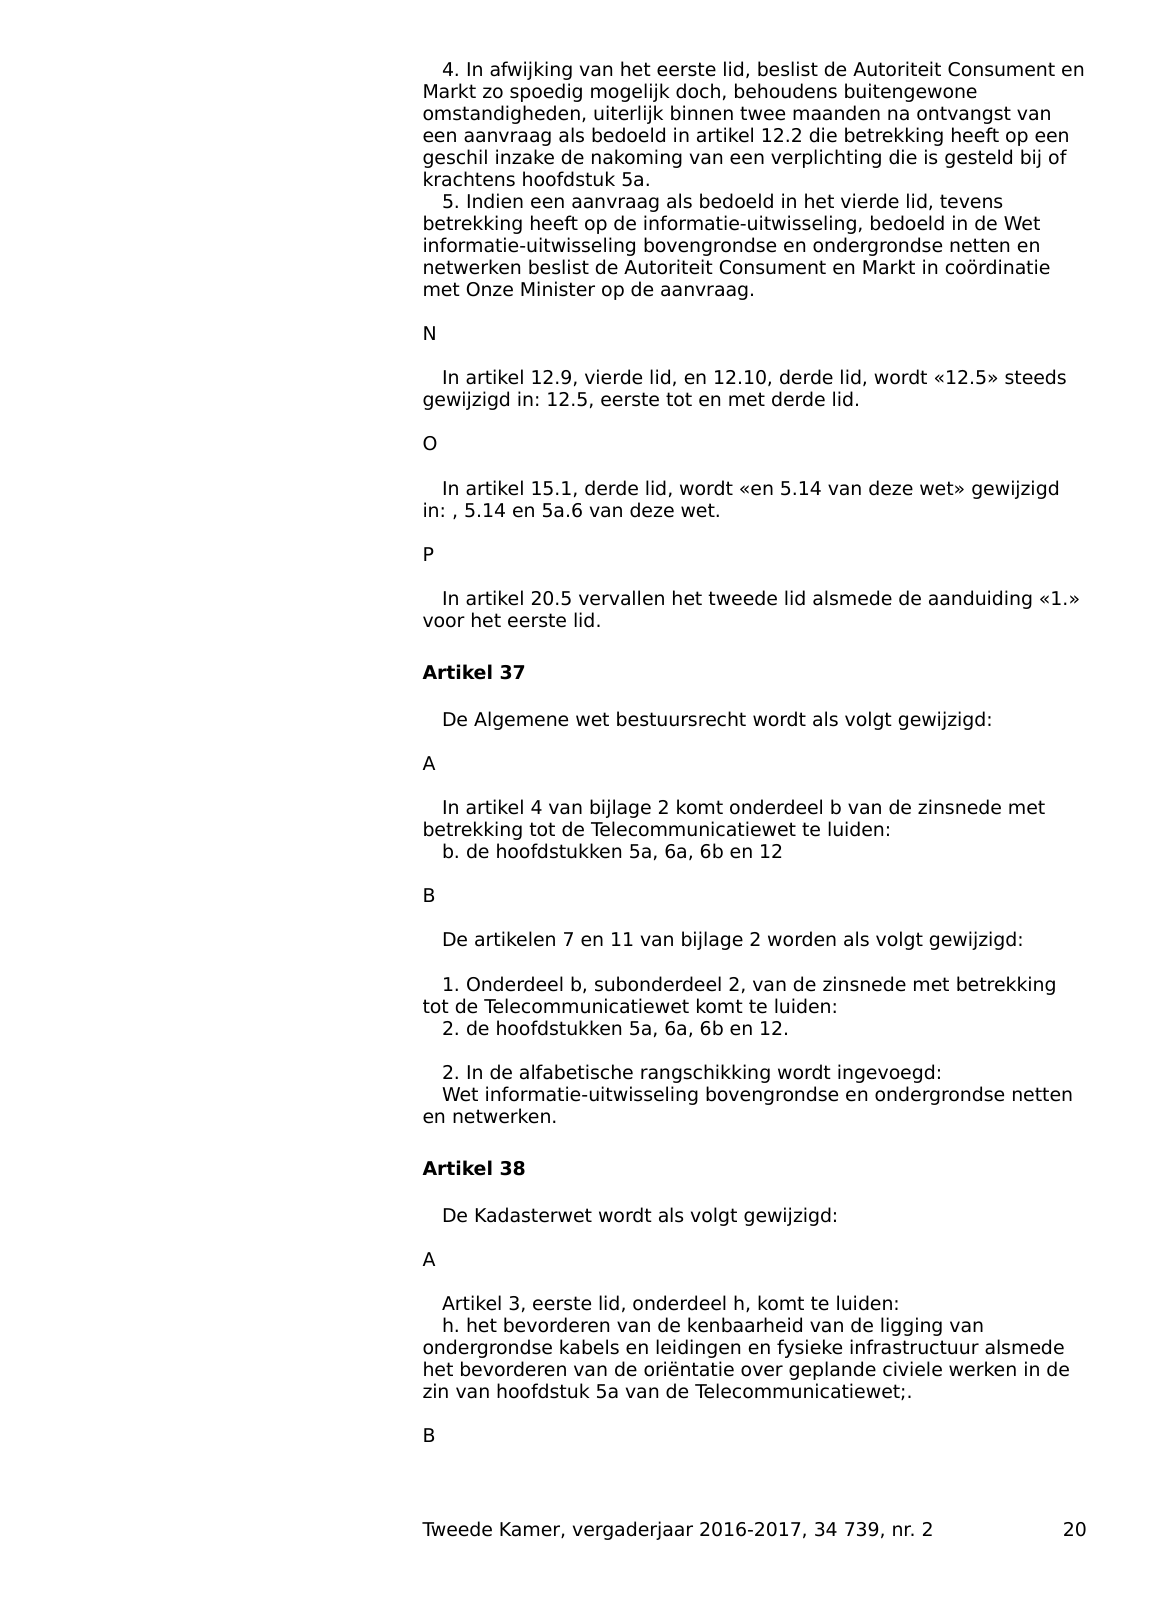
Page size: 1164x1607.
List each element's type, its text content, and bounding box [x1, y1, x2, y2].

text De Kadasterwet wordt als volgt gewijzigd: [422, 1204, 1087, 1227]
text N [422, 323, 1087, 345]
text h. het bevorderen van de kenbaarheid van de ligging van ondergrondse kabels en leidingen en fysieke infrastructuur alsmede het bevorderen van de oriëntatie over geplande civiele werken in de zin van hoofdstuk 5a van de Telecommunicatiewet;. [422, 1315, 1087, 1403]
text De artikelen 7 en 11 van bijlage 2 worden als volgt gewijzigd: [422, 929, 1087, 951]
text Wet informatie-uitwisseling bovengrondse en ondergrondse netten en netwerken. [422, 1084, 1087, 1128]
text In artikel 20.5 vervallen het tweede lid alsmede de aanduiding «1.» voor het eerste lid. [422, 588, 1087, 632]
text 2. de hoofdstukken 5a, 6a, 6b en 12. [422, 1017, 1087, 1039]
text In artikel 4 van bijlage 2 komt onderdeel b van de zinsnede met betrekking tot de Telecommunicatiewet te luiden: [422, 797, 1087, 841]
text 1. Onderdeel b, subonderdeel 2, van de zinsnede met betrekking tot de Telecommunicatiewet komt te luiden: [422, 973, 1087, 1017]
subtitle Artikel 37 [422, 662, 1087, 684]
text B [422, 1425, 1087, 1447]
text O [422, 433, 1087, 455]
text Artikel 3, eerste lid, onderdeel h, komt te luiden: [422, 1293, 1087, 1315]
text In artikel 15.1, derde lid, wordt «en 5.14 van deze wet» gewijzigd in: , 5.14 en 5a.6 van deze wet. [422, 477, 1087, 521]
text A [422, 1249, 1087, 1271]
text P [422, 544, 1087, 566]
text b. de hoofdstukken 5a, 6a, 6b en 12 [422, 841, 1087, 863]
text A [422, 753, 1087, 775]
text B [422, 885, 1087, 907]
text 5. Indien een aanvraag als bedoeld in het vierde lid, tevens betrekking heeft op de informatie-uitwisseling, bedoeld in de Wet informatie-uitwisseling bovengrondse en ondergrondse netten en netwerken beslist de Autoriteit Consument en Markt in coördinatie met Onze Minister op de aanvraag. [422, 191, 1087, 301]
subtitle Artikel 38 [422, 1158, 1087, 1179]
text In artikel 12.9, vierde lid, en 12.10, derde lid, wordt «12.5» steeds gewijzigd in: 12.5, eerste tot en met derde lid. [422, 367, 1087, 411]
text De Algemene wet bestuursrecht wordt als volgt gewijzigd: [422, 709, 1087, 731]
text 2. In de alfabetische rangschikking wordt ingevoegd: [422, 1062, 1087, 1084]
text 4. In afwijking van het eerste lid, beslist de Autoriteit Consument en Markt zo spoedig mogelijk doch, behoudens buitengewone omstandigheden, uiterlijk binnen twee maanden na ontvangst van een aanvraag als bedoeld in artikel 12.2 die betrekking heeft op een geschil inzake de nakoming van een verplichting die is gesteld bij of krachtens hoofdstuk 5a. [422, 59, 1087, 191]
